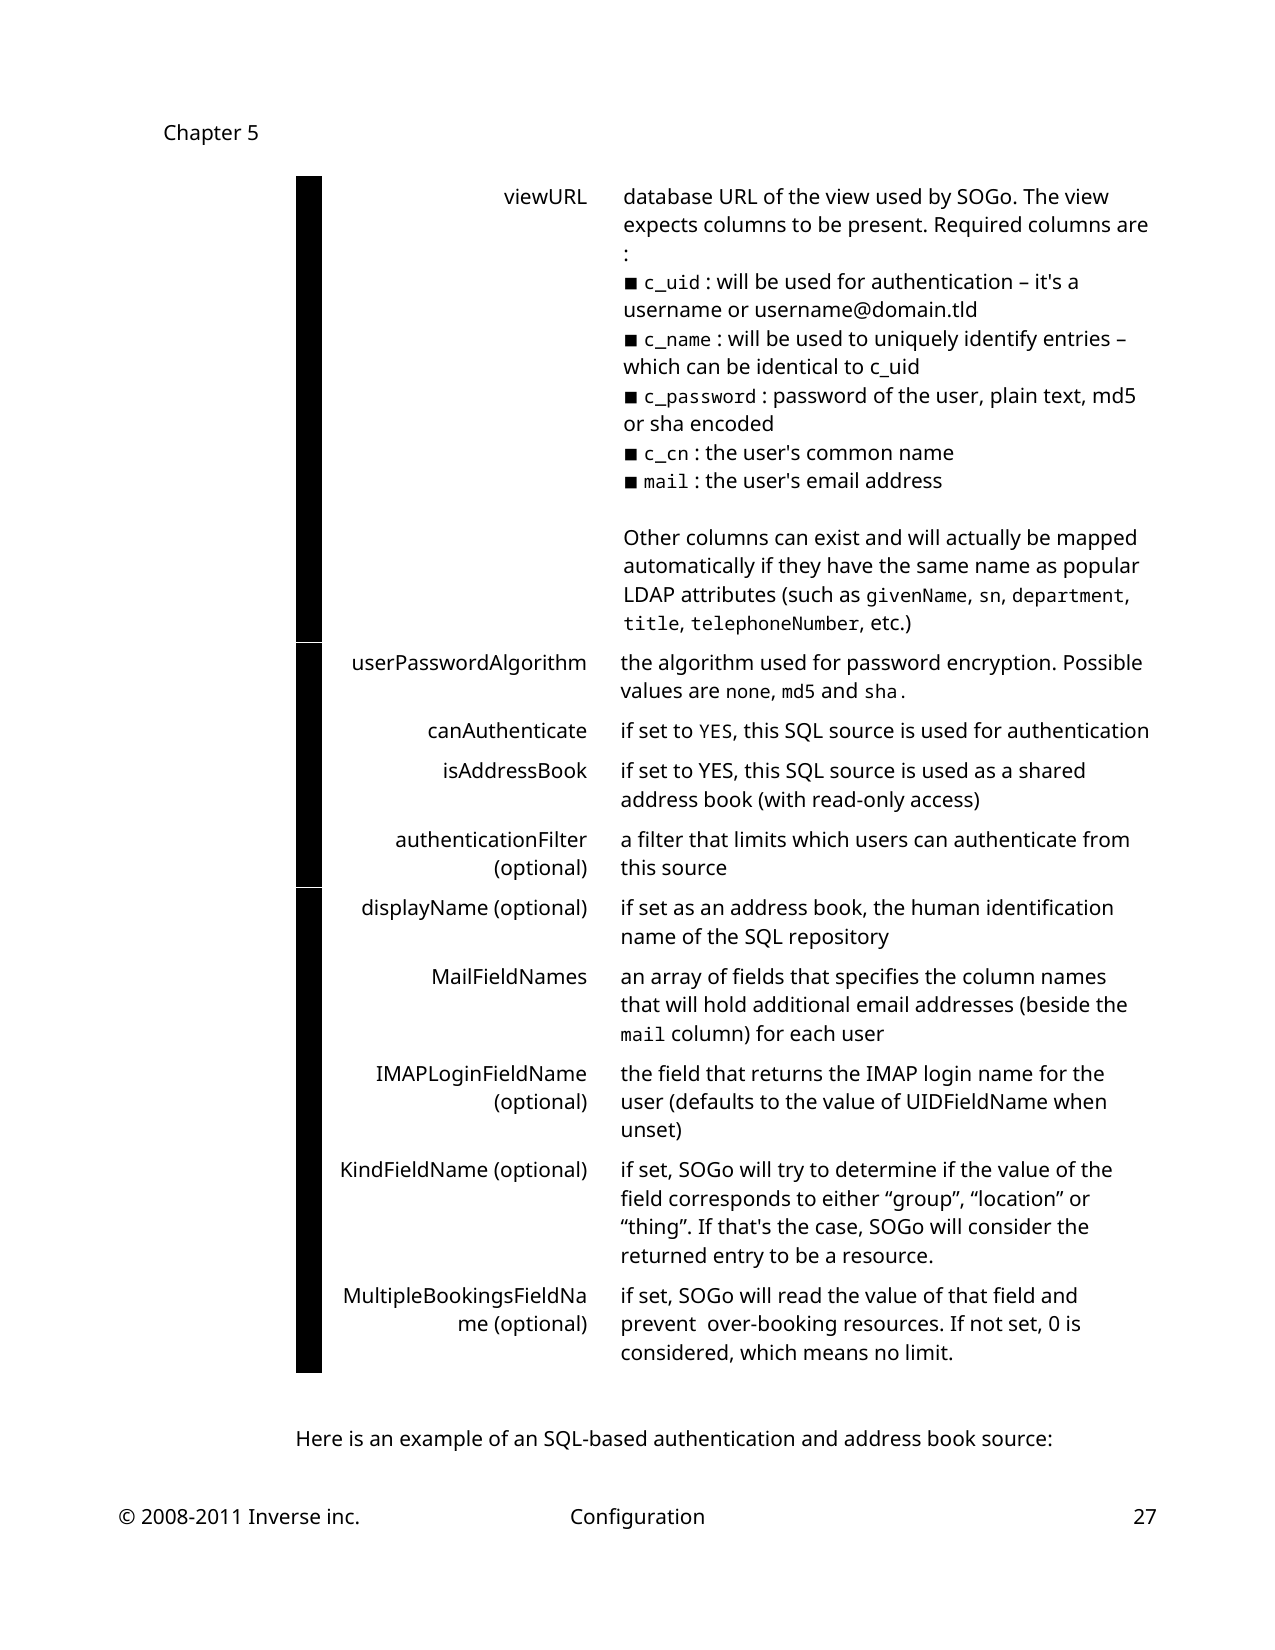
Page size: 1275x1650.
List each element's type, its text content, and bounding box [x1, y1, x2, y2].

table_cell the field that returns the IMAP login name for the user (defaults to the value of UIDFieldName when unset) [593, 1053, 1156, 1150]
table_cell userPasswordAlgorithm [322, 643, 593, 711]
table_cell a filter that limits which users can authenticate from this source [593, 819, 1156, 887]
table_cell the algorithm used for password encryption. Possible values are none, md5 and sha. [593, 643, 1156, 711]
table_cell [296, 1151, 322, 1275]
table_cell [296, 711, 322, 751]
table_cell if set as an address book, the human identification name of the SQL repository [593, 888, 1156, 956]
table_cell if set, SOGo will read the value of that field and prevent over-booking resources. If not set, 0 is considered, which means no limit. [593, 1275, 1156, 1372]
table_cell MultipleBookingsFieldName (optional) [322, 1275, 593, 1372]
table_cell KindFieldName (optional) [322, 1150, 593, 1275]
table_cell [296, 820, 322, 887]
table_cell if set to YES, this SQL source is used for authentication [593, 711, 1156, 751]
table_cell [296, 176, 322, 642]
table_cell MailFieldNames [322, 956, 593, 1053]
table_cell [296, 643, 322, 711]
table_cell IMAPLoginFieldName (optional) [322, 1053, 593, 1150]
table_cell canAuthenticate [322, 711, 593, 751]
table_cell database URL of the view used by SOGo. The view expects columns to be present. Required columns are : ◾ c_uid : will be used for authentication – it's a username or username@domain.tld ◾ c_name : will be used to uniquely identify entries – which can be identical to c_uid ◾ c_password : password of the user, plain text, md5 or sha encoded ◾ c_cn : the user's common name ◾ mail : the user's email address Other columns can exist and will actually be mapped automatically if they have the same name as popular LDAP attributes (such as givenName, sn, department, title, telephoneNumber, etc.) [593, 176, 1156, 642]
table_cell [296, 957, 322, 1053]
table_cell if set, SOGo will try to determine if the value of the field corresponds to either “group”, “location” or “thing”. If that's the case, SOGo will consider the returned entry to be a resource. [593, 1150, 1156, 1275]
table_cell [296, 751, 322, 819]
table_cell authenticationFilter (optional) [322, 819, 593, 887]
table_cell isAddressBook [322, 751, 593, 819]
table_cell displayName (optional) [322, 888, 593, 956]
table_cell viewURL [322, 176, 593, 642]
text Here is an example of an SQL-based authentication and address book source: [295, 1424, 1157, 1452]
table_cell [296, 889, 322, 956]
table_cell an array of fields that specifies the column names that will hold additional email addresses (beside the mail column) for each user [593, 956, 1156, 1053]
table_cell if set to YES, this SQL source is used as a shared address book (with read-only access) [593, 751, 1156, 819]
table_cell [296, 1054, 322, 1150]
table_cell [296, 1276, 322, 1372]
